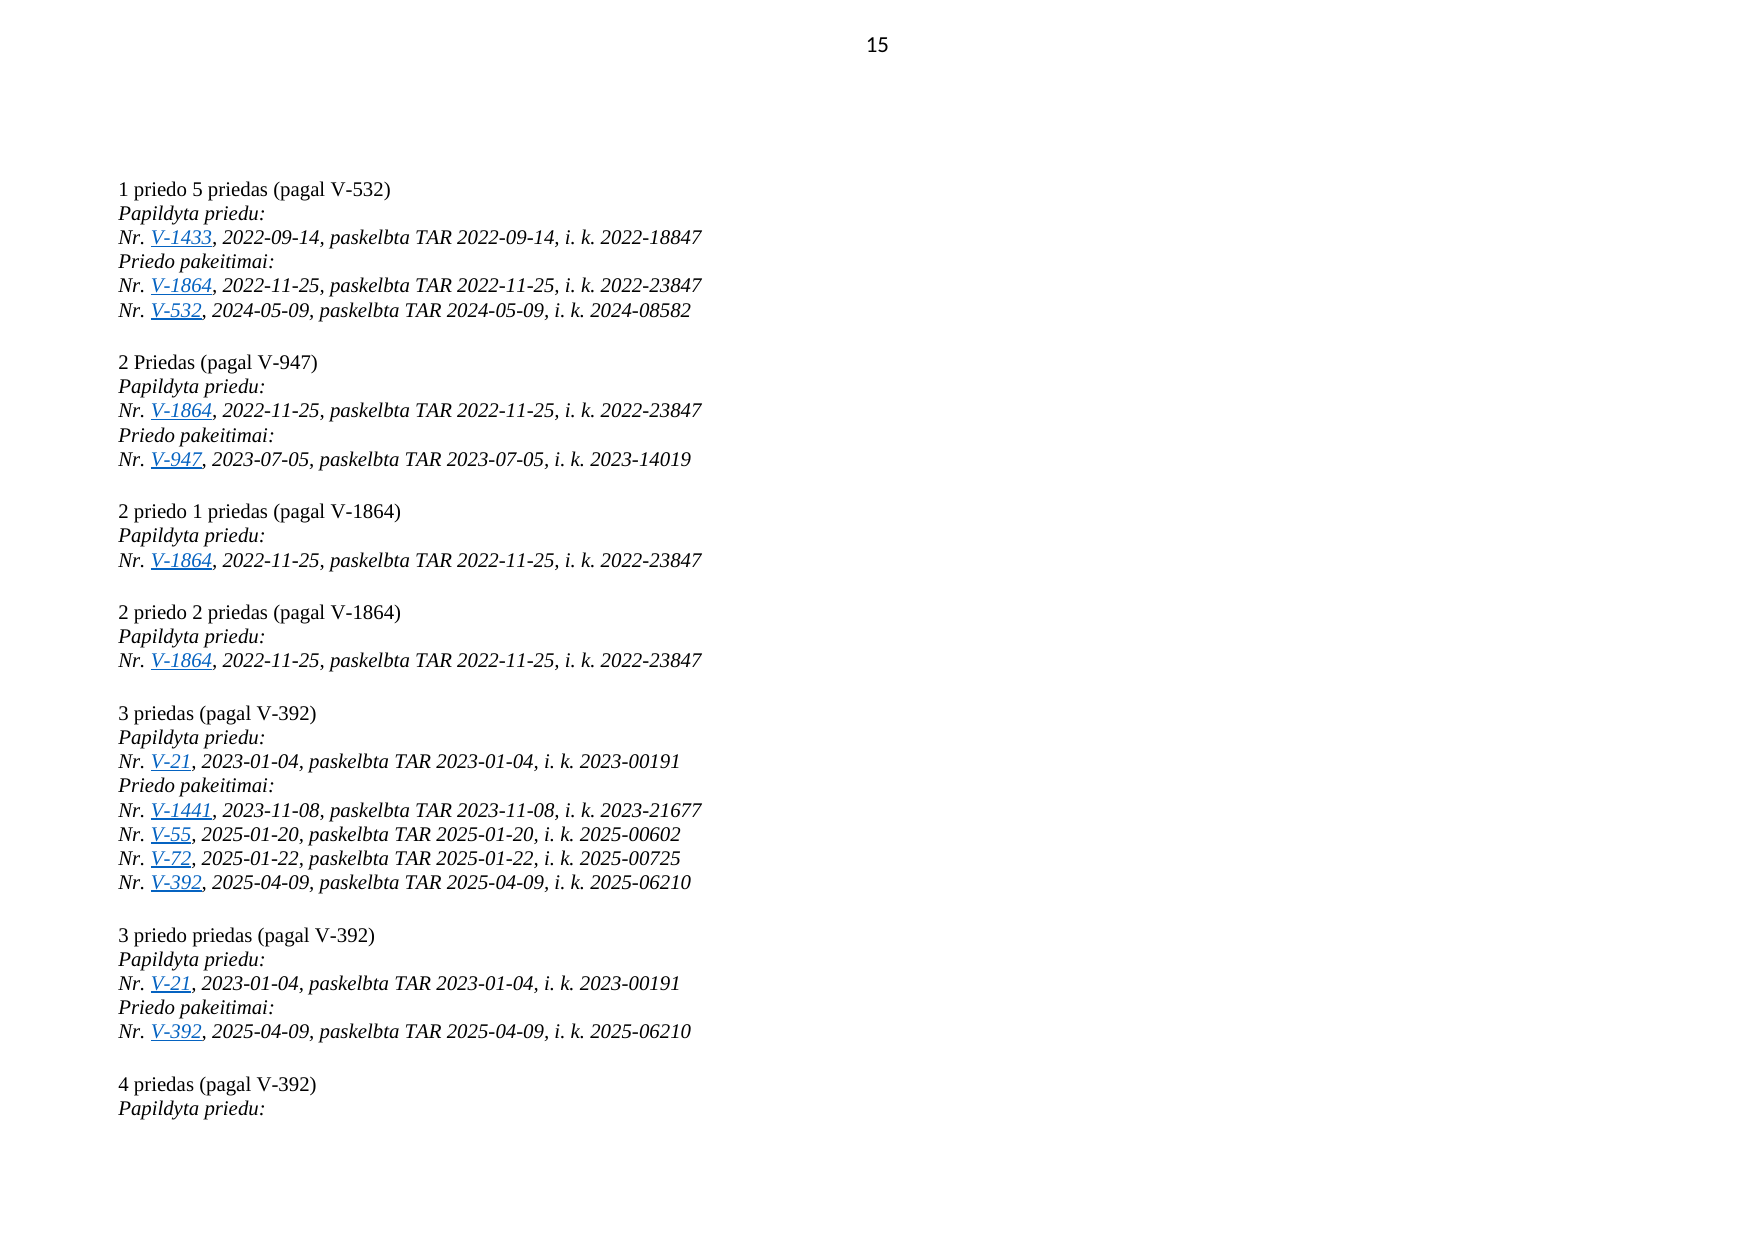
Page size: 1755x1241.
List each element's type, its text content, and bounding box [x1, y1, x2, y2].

text Papildyta priedu: [118, 201, 1636, 225]
text Papildyta priedu: [118, 374, 1636, 398]
text Nr. V-21, 2023-01-04, paskelbta TAR 2023-01-04, i. k. 2023-00191 [118, 971, 1636, 995]
text Nr. V-532, 2024-05-09, paskelbta TAR 2024-05-09, i. k. 2024-08582 [118, 297, 1636, 322]
text Priedo pakeitimai: [118, 249, 1636, 273]
text Nr. V-392, 2025-04-09, paskelbta TAR 2025-04-09, i. k. 2025-06210 [118, 870, 1636, 894]
text Priedo pakeitimai: [118, 773, 1636, 797]
text Nr. V-1864, 2022-11-25, paskelbta TAR 2022-11-25, i. k. 2022-23847 [118, 398, 1636, 422]
text Nr. V-1864, 2022-11-25, paskelbta TAR 2022-11-25, i. k. 2022-23847 [118, 547, 1636, 572]
text Nr. V-72, 2025-01-22, paskelbta TAR 2025-01-22, i. k. 2025-00725 [118, 846, 1636, 870]
text Nr. V-1433, 2022-09-14, paskelbta TAR 2022-09-14, i. k. 2022-18847 [118, 225, 1636, 249]
text 2 priedo 1 priedas (pagal V-1864) [118, 499, 1636, 523]
text 4 priedas (pagal V-392) [118, 1072, 1636, 1096]
text 2 Priedas (pagal V-947) [118, 350, 1636, 374]
text Papildyta priedu: [118, 947, 1636, 971]
text Nr. V-1441, 2023-11-08, paskelbta TAR 2023-11-08, i. k. 2023-21677 [118, 797, 1636, 822]
text Nr. V-392, 2025-04-09, paskelbta TAR 2025-04-09, i. k. 2025-06210 [118, 1019, 1636, 1043]
text 1 priedo 5 priedas (pagal V-532) [118, 177, 1636, 201]
text Nr. V-1864, 2022-11-25, paskelbta TAR 2022-11-25, i. k. 2022-23847 [118, 648, 1636, 672]
text Nr. V-55, 2025-01-20, paskelbta TAR 2025-01-20, i. k. 2025-00602 [118, 822, 1636, 846]
text Papildyta priedu: [118, 624, 1636, 648]
text 2 priedo 2 priedas (pagal V-1864) [118, 600, 1636, 624]
text Nr. V-21, 2023-01-04, paskelbta TAR 2023-01-04, i. k. 2023-00191 [118, 749, 1636, 773]
text 3 priedas (pagal V-392) [118, 701, 1636, 725]
text Nr. V-1864, 2022-11-25, paskelbta TAR 2022-11-25, i. k. 2022-23847 [118, 273, 1636, 297]
text Papildyta priedu: [118, 725, 1636, 749]
text Priedo pakeitimai: [118, 995, 1636, 1019]
text Priedo pakeitimai: [118, 422, 1636, 447]
text 3 priedo priedas (pagal V-392) [118, 922, 1636, 947]
text Papildyta priedu: [118, 523, 1636, 547]
text Nr. V-947, 2023-07-05, paskelbta TAR 2023-07-05, i. k. 2023-14019 [118, 447, 1636, 471]
text Papildyta priedu: [118, 1096, 1636, 1120]
